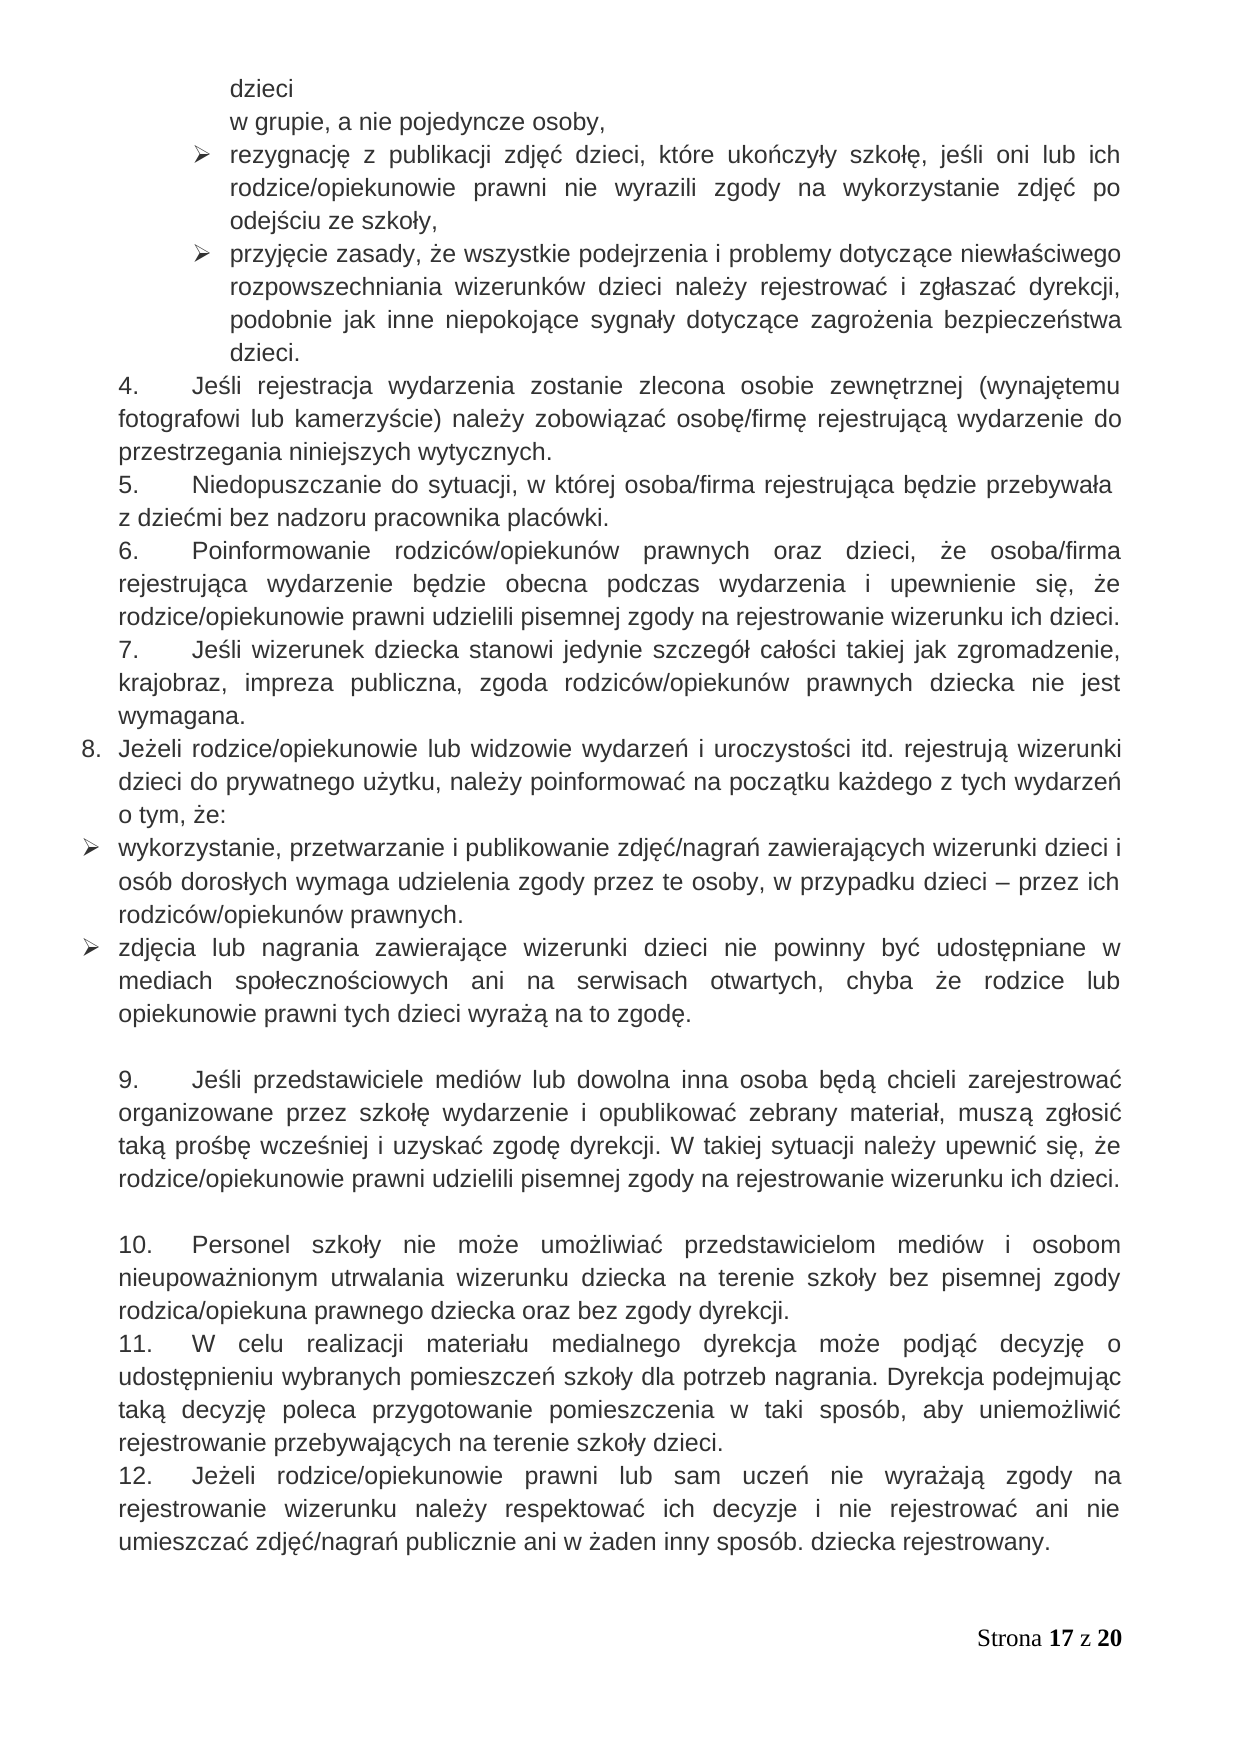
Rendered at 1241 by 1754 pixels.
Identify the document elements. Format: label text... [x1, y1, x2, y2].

list Personel szkoły nie może umożliwiać przedstawicielom mediów i osobom nieupoważnionym utrwalania wizerunku dziecka na terenie szkoły bez pisemnej zgody rodzica/opiekuna prawnego dziecka oraz bez zgody dyrekcji. [118, 1230, 1122, 1325]
list Jeśli wizerunek dziecka stanowi jedynie szczegół całości takiej jak zgromadzenie, krajobraz, impreza publiczna, zgoda rodziców/opiekunów prawnych dziecka nie jest wymagana. [118, 635, 1122, 730]
list Niedopuszczanie do sytuacji, w której osoba/firma rejestrująca będzie przebywała z dziećmi bez nadzoru pracownika placówki. [118, 470, 1122, 532]
list zdjęcia lub nagrania zawierające wizerunki dzieci nie powinny być udostępniane w mediach społecznościowych ani na serwisach otwartych, chyba że rodzice lub opiekunowie prawni tych dzieci wyrażą na to zgodę. [81, 933, 1122, 1027]
list wykorzystanie, przetwarzanie i publikowanie zdjęć/nagrań zawierających wizerunki dzieci i osób dorosłych wymaga udzielenia zgody przez te osoby, w przypadku dzieci – przez ich rodziców/opiekunów prawnych. [81, 833, 1122, 928]
list Jeżeli rodzice/opiekunowie lub widzowie wydarzeń i uroczystości itd. rejestrują wizerunki dzieci do prywatnego użytku, należy poinformować na początku każdego z tych wydarzeń o tym, że: [81, 734, 1122, 829]
list Jeśli przedstawiciele mediów lub dowolna inna osoba będą chcieli zarejestrować organizowane przez szkołę wydarzenie i opublikować zebrany materiał, muszą zgłosić taką prośbę wcześniej i uzyskać zgodę dyrekcji. W takiej sytuacji należy upewnić się, że rodzice/opiekunowie prawni udzielili pisemnej zgody na rejestrowanie wizerunku ich dzieci. [118, 1065, 1122, 1193]
list Poinformowanie rodziców/opiekunów prawnych oraz dzieci, że osoba/firma rejestrująca wydarzenie będzie obecna podczas wydarzenia i upewnienie się, że rodzice/opiekunowie prawni udzielili pisemnej zgody na rejestrowanie wizerunku ich dzieci. [118, 536, 1122, 631]
list Jeśli rejestracja wydarzenia zostanie zlecona osobie zewnętrznej (wynajętemu fotografowi lub kamerzyście) należy zobowiązać osobę/firmę rejestrującą wydarzenie do przestrzegania niniejszych wytycznych. [118, 371, 1122, 466]
list rezygnację z publikacji zdjęć dzieci, które ukończyły szkołę, jeśli oni lub ich rodzice/opiekunowie prawni nie wyrazili zgody na wykorzystanie zdjęć po odejściu ze szkoły, [192, 140, 1122, 235]
list przyjęcie zasady, że wszystkie podejrzenia i problemy dotyczące niewłaściwego rozpowszechniania wizerunków dzieci należy rejestrować i zgłaszać dyrekcji, podobnie jak inne niepokojące sygnały dotyczące zagrożenia bezpieczeństwa dzieci. [192, 239, 1122, 367]
list W celu realizacji materiału medialnego dyrekcja może podjąć decyzję o udostępnieniu wybranych pomieszczeń szkoły dla potrzeb nagrania. Dyrekcja podejmując taką decyzję poleca przygotowanie pomieszczenia w taki sposób, aby uniemożliwić rejestrowanie przebywających na terenie szkoły dzieci. [118, 1329, 1122, 1457]
list dzieci w grupie, a nie pojedyncze osoby, [192, 74, 1122, 136]
list Jeżeli rodzice/opiekunowie prawni lub sam uczeń nie wyrażają zgody na rejestrowanie wizerunku należy respektować ich decyzje i nie rejestrować ani nie umieszczać zdjęć/nagrań publicznie ani w żaden inny sposób. dziecka rejestrowany. [118, 1461, 1122, 1556]
